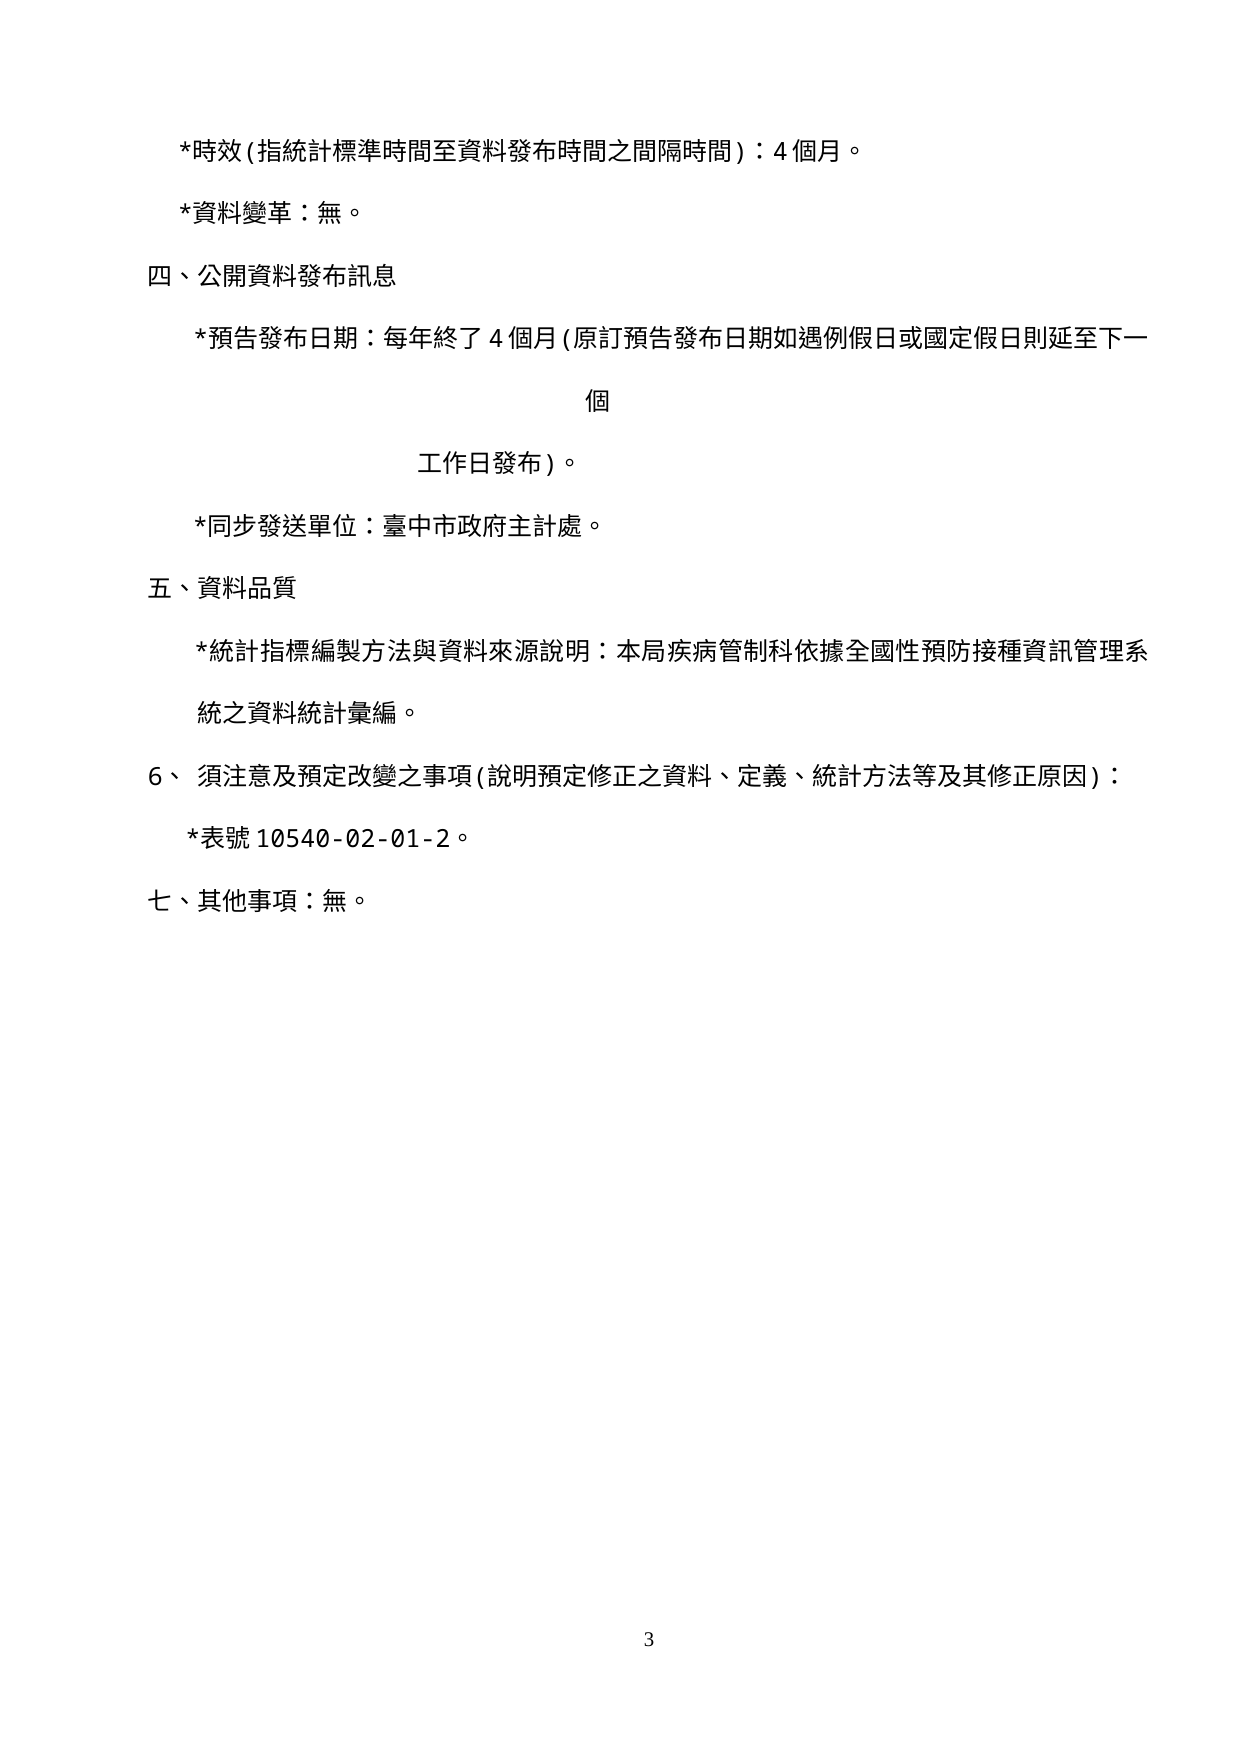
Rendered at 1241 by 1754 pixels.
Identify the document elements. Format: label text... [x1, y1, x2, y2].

list 須注意及預定改變之事項(說明預定修正之資料、定義、統計方法等及其修正原因)： [148, 733, 1150, 795]
text 工作日發布)。 [148, 420, 1150, 483]
text 四、公開資料發布訊息 [148, 233, 1150, 295]
text *同步發送單位：臺中市政府主計處。 [148, 483, 1150, 545]
text 五、資料品質 [148, 545, 1150, 608]
text *預告發布日期：每年終了4個月(原訂預告發布日期如遇例假日或國定假日則延至下一個 [148, 295, 1150, 420]
text *統計指標編製方法與資料來源說明：本局疾病管制科依據全國性預防接種資訊管理系統之資料統計彙編。 [148, 608, 1150, 733]
text *時效(指統計標準時間至資料發布時間之間隔時間)：4個月。 [148, 108, 1150, 170]
text *資料變革：無。 [148, 170, 1150, 233]
text *表號10540-02-01-2。 [185, 795, 1150, 858]
text 七、其他事項：無。 [148, 858, 1150, 920]
